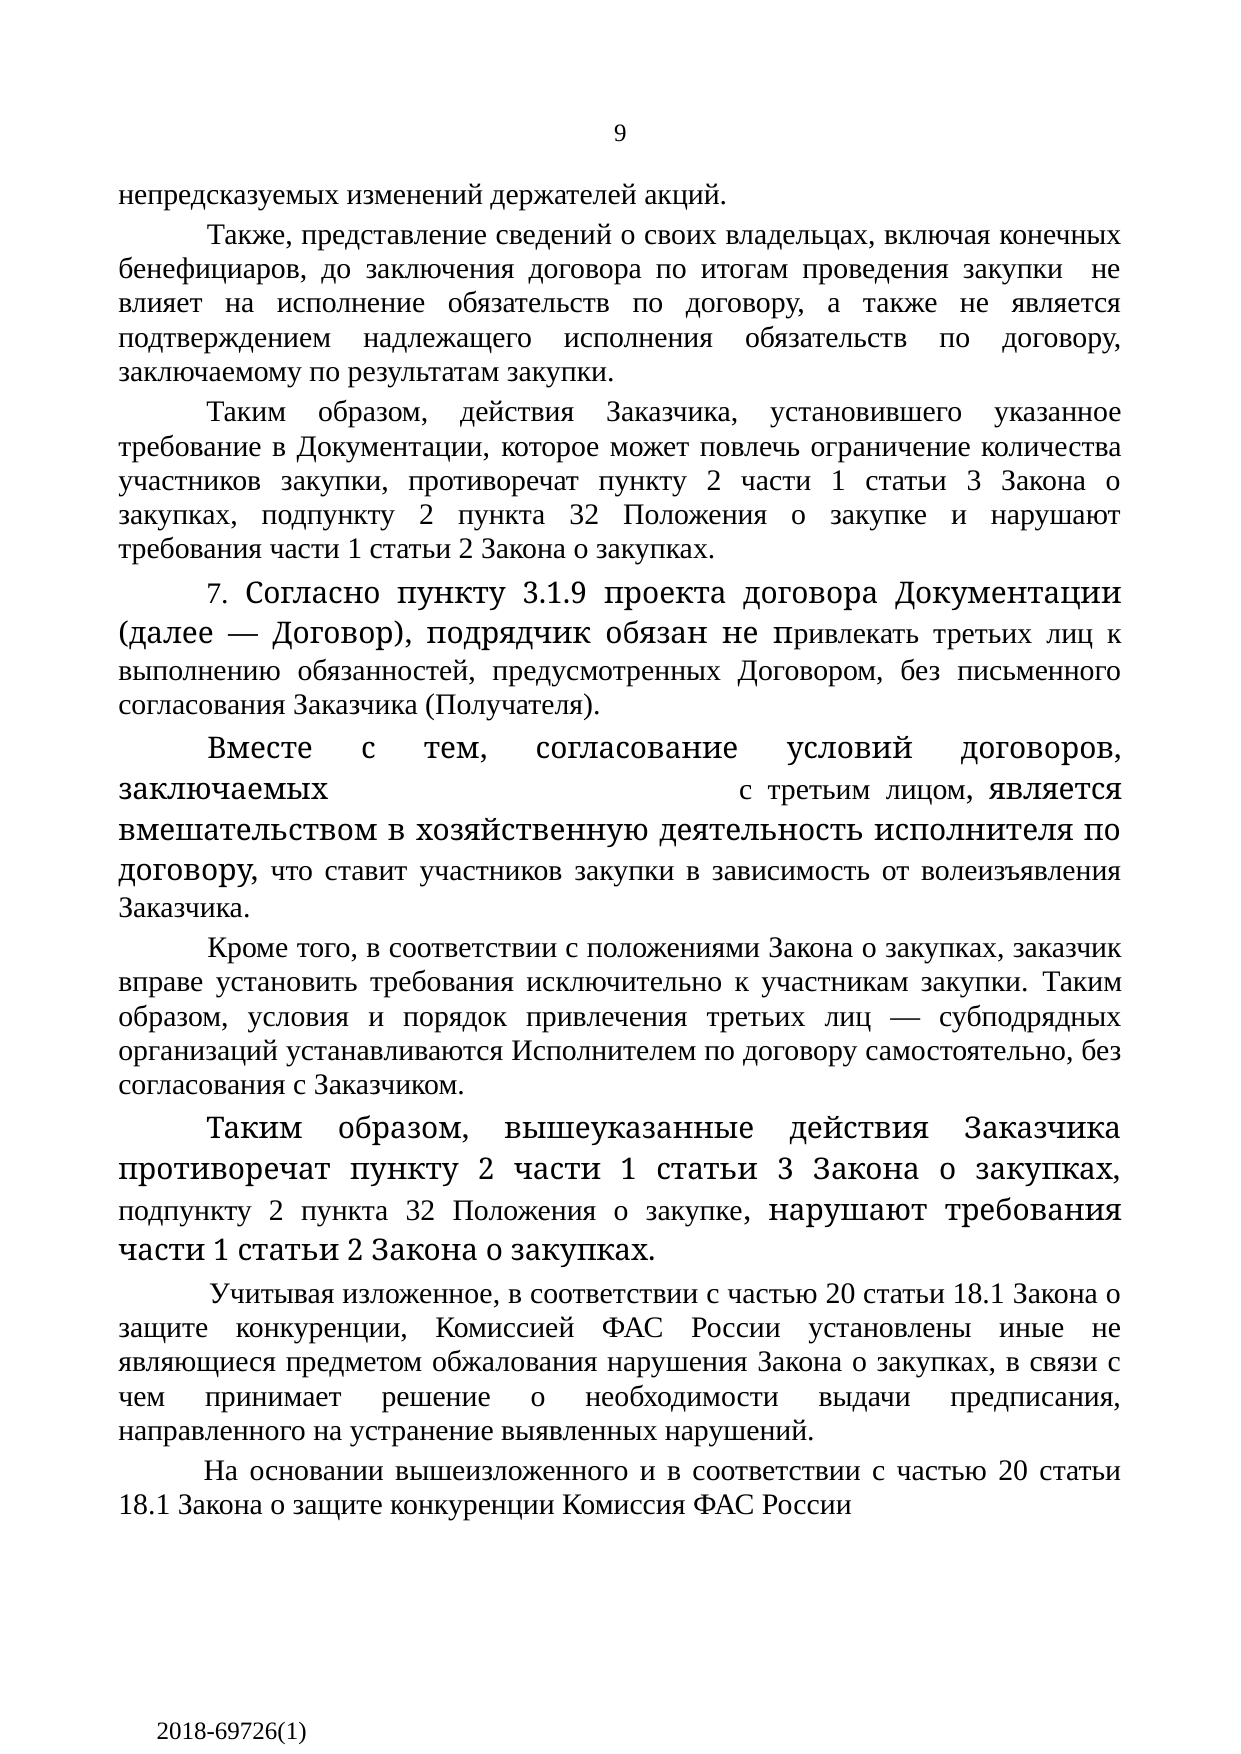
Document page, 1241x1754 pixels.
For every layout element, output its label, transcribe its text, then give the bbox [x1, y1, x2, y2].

text Таким образом, вышеуказанные действия Заказчика противоречат пункту 2 части 1 статьи 3 Закона о закупках, подпункту 2 пункта 32 Положения о закупке, нарушают требования части 1 статьи 2 Закона о закупках. [118, 1107, 1122, 1269]
text Учитывая изложенное, в соответствии с частью 20 статьи 18.1 Закона о защите конкуренции, Комиссией ФАС России установлены иные не являющиеся предметом обжалования нарушения Закона о закупках, в связи с чем принимает решение о необходимости выдачи предписания, направленного на устранение выявленных нарушений. [118, 1275, 1122, 1447]
text Вместе с тем, согласование условий договоров, заключаемых с третьим лицом, является вмешательством в хозяйственную деятельность исполнителя по договору, что ставит участников закупки в зависимость от волеизъявления Заказчика. [118, 727, 1122, 924]
text Также, представление сведений о своих владельцах, включая конечных бенефициаров, до заключения договора по итогам проведения закупки не влияет на исполнение обязательств по договору, а также не является подтверждением надлежащего исполнения обязательств по договору, заключаемому по результатам закупки. [118, 217, 1122, 388]
text Таким образом, действия Заказчика, установившего указанное требование в Документации, которое может повлечь ограничение количества участников закупки, противоречат пункту 2 части 1 статьи 3 Закона о закупках, подпункту 2 пункта 32 Положения о закупке и нарушают требования части 1 статьи 2 Закона о закупках. [118, 394, 1122, 565]
text На основании вышеизложенного и в соответствии с частью 20 статьи 18.1 Закона о защите конкуренции Комиссия ФАС России [118, 1453, 1122, 1521]
text непредсказуемых изменений держателей акций. [118, 176, 1122, 211]
text Кроме того, в соответствии с положениями Закона о закупках, заказчик вправе установить требования исключительно к участникам закупки. Таким образом, условия и порядок привлечения третьих лиц — субподрядных организаций устанавливаются Исполнителем по договору самостоятельно, без согласования с Заказчиком. [118, 929, 1122, 1101]
text 7. Согласно пункту 3.1.9 проекта договора Документации (далее — Договор), подрядчик обязан не привлекать третьих лиц к выполнению обязанностей, предусмотренных Договором, без письменного согласования Заказчика (Получателя). [118, 571, 1122, 721]
